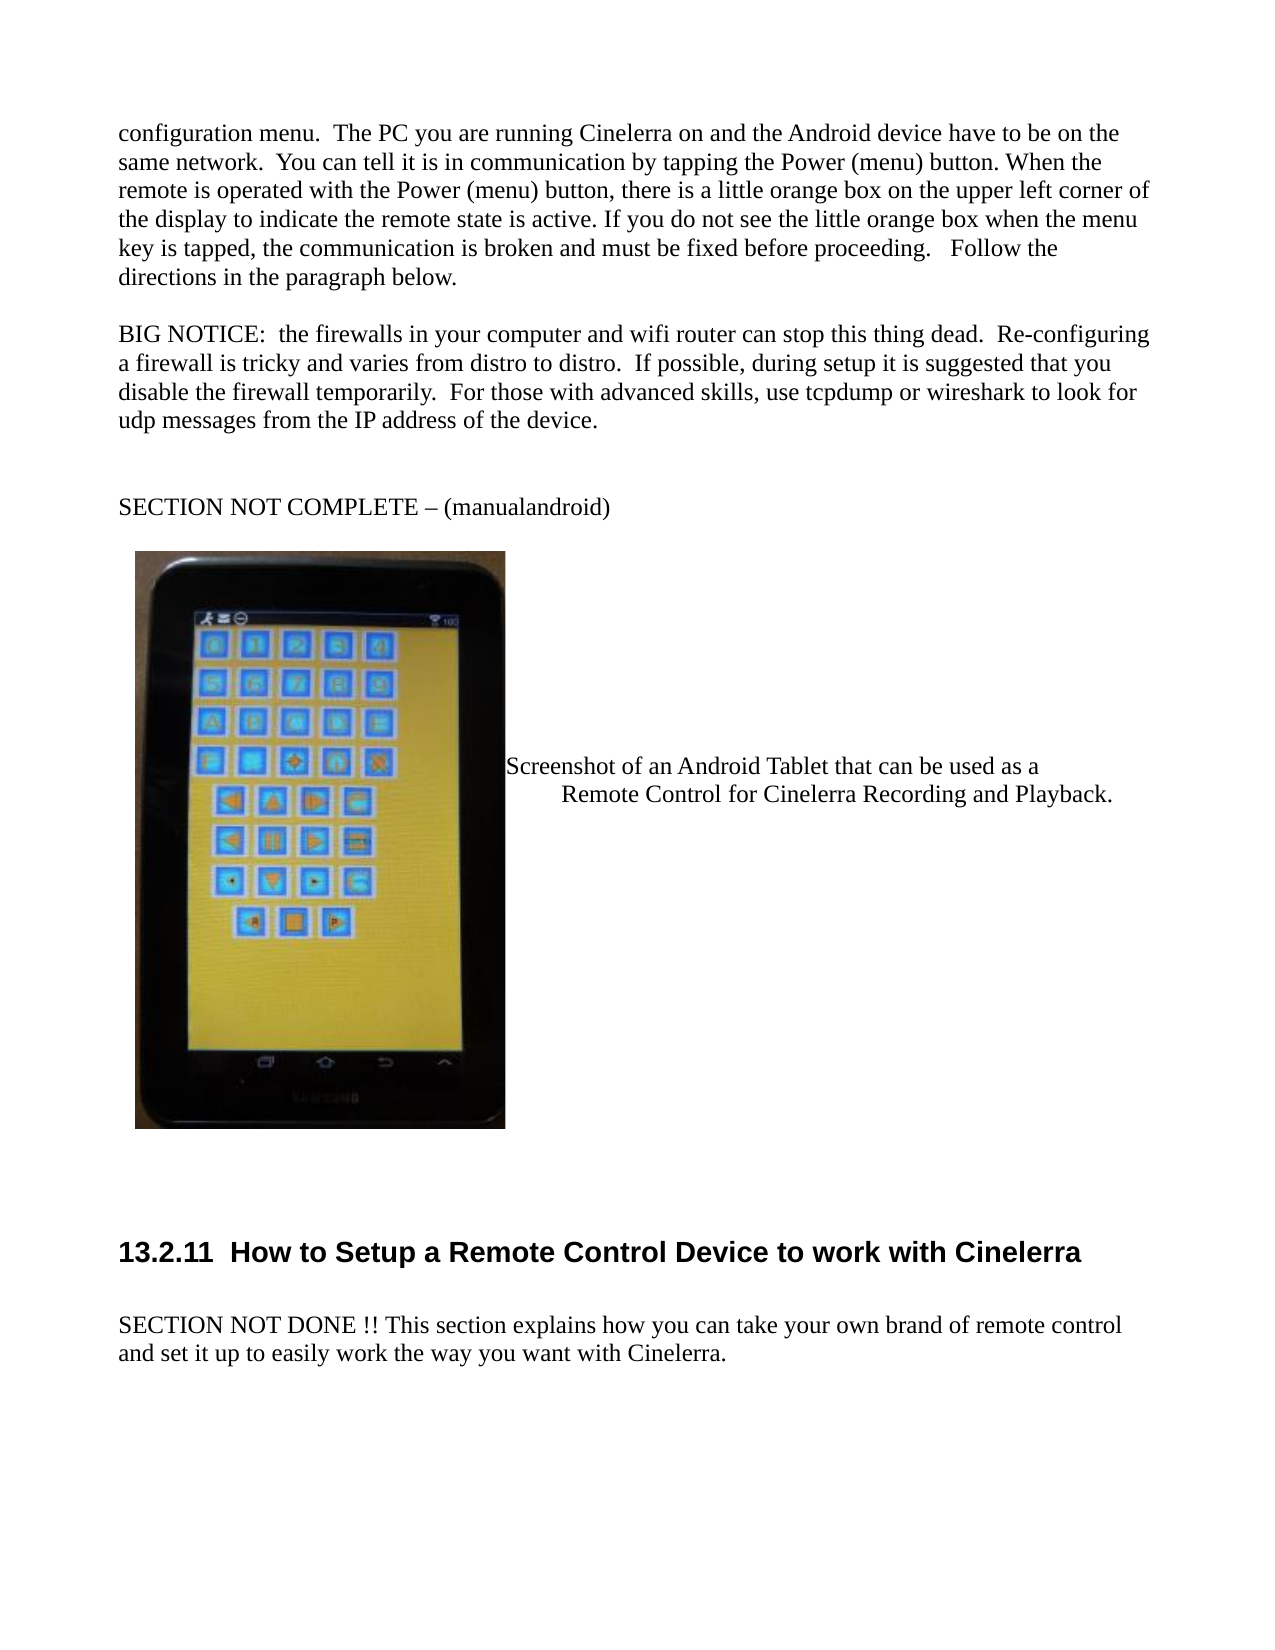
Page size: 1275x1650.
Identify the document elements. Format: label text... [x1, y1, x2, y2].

picture [135, 551, 506, 1129]
subtitle 13.2.11 How to Setup a Remote Control Device to work with Cinelerra [118, 1235, 1157, 1268]
text SECTION NOT DONE !! This section explains how you can take your own brand of remote control and set it up to easily work the way you want with Cinelerra. [118, 1310, 1157, 1367]
text SECTION NOT COMPLETE – (manualandroid) [118, 492, 1157, 578]
text Screenshot of an Android Tablet that can be used as a [506, 751, 1157, 779]
text BIG NOTICE: the firewalls in your computer and wifi router can stop this thing dead. Re-configuring a firewall is tricky and varies from distro to distro. If possible, during setup it is suggested that you disable the firewall temporarily. For those with advanced skills, use tcpdump or wireshark to look for udp messages from the IP address of the device. [118, 291, 1157, 463]
text configuration menu. The PC you are running Cinelerra on and the Android device have to be on the same network. You can tell it is in communication by tapping the Power (menu) button. When the remote is operated with the Power (menu) button, there is a little orange box on the upper left corner of the display to indicate the remote state is active. If you do not see the little orange box when the menu key is tapped, the communication is broken and must be fixed before proceeding. Follow the directions in the paragraph below. [118, 118, 1157, 291]
text Remote Control for Cinelerra Recording and Playback. [506, 779, 1157, 808]
